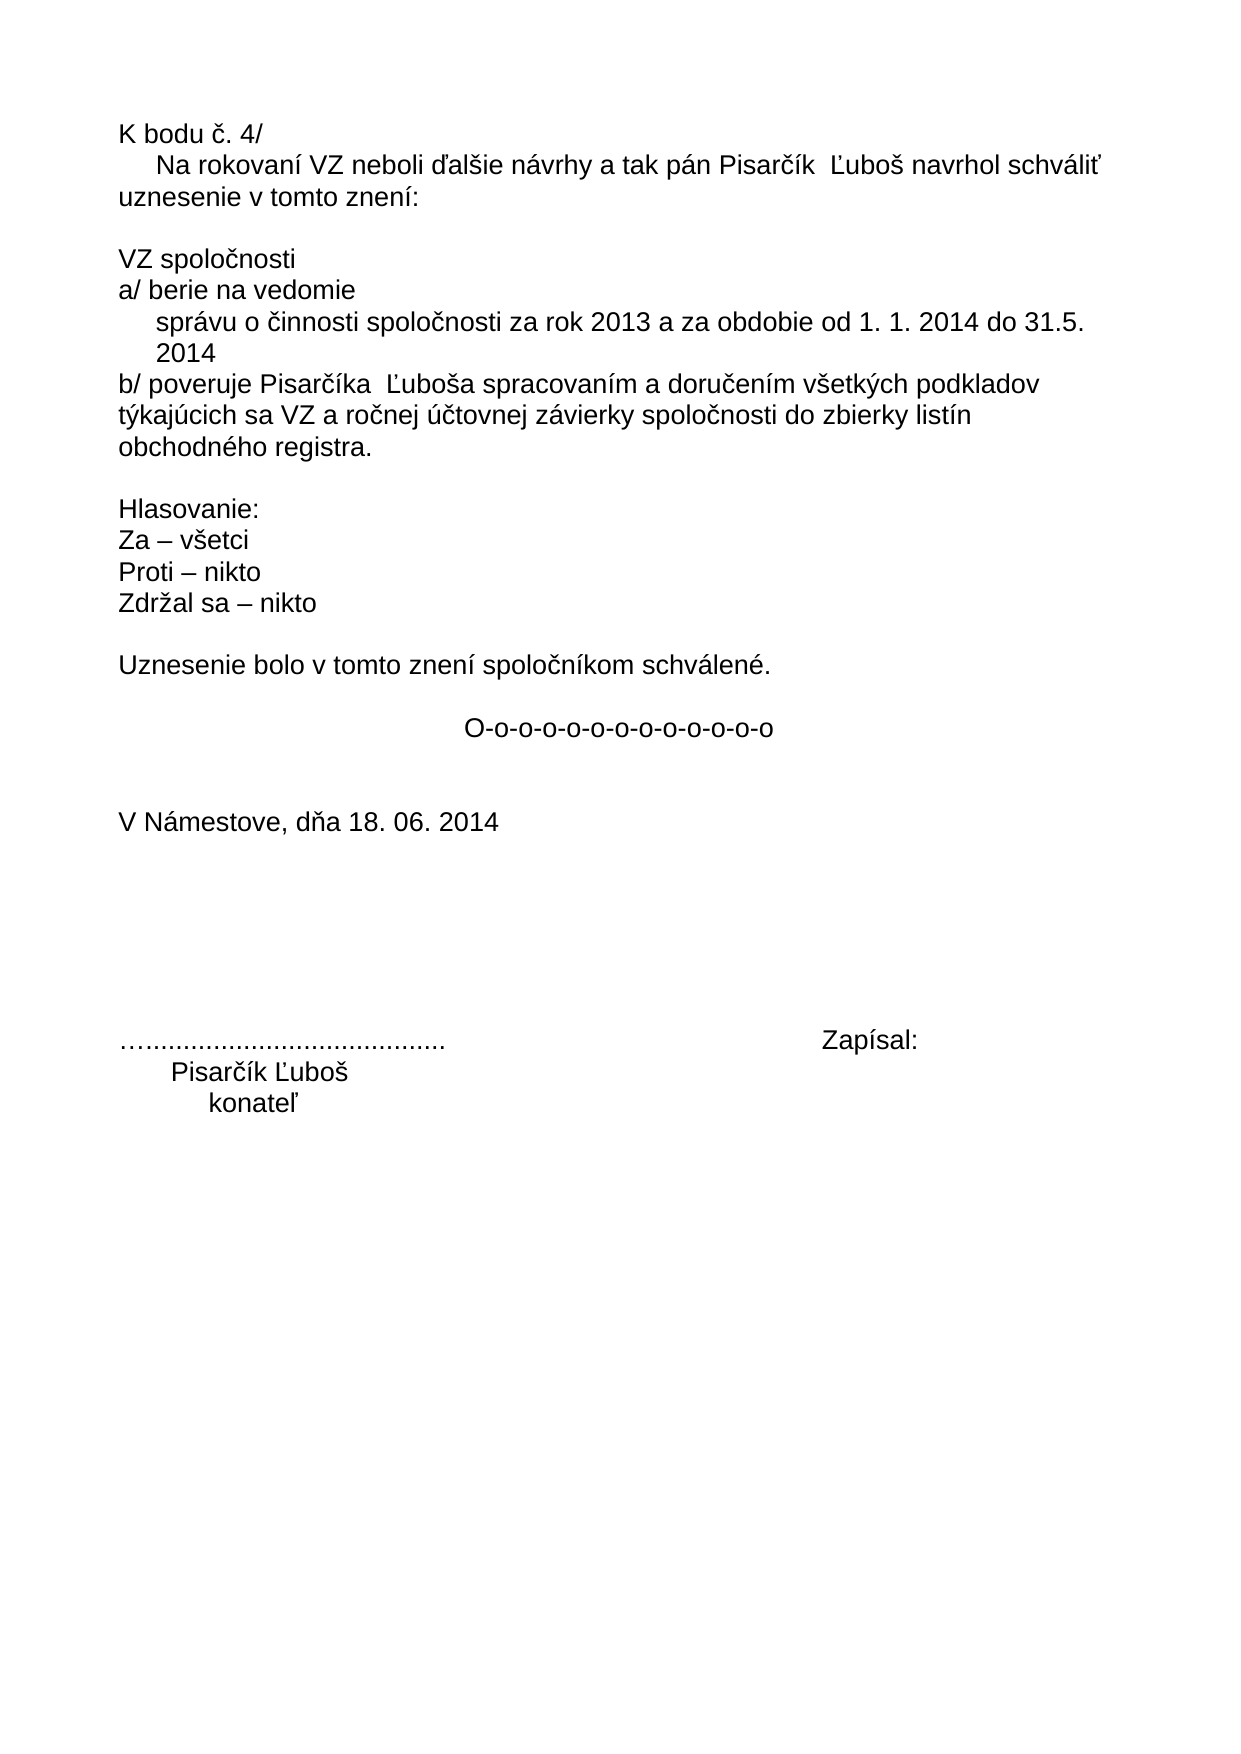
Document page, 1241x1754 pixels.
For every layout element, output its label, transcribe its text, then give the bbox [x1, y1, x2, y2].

text a/ berie na vedomie [118, 274, 1121, 306]
text Proti – nikto [118, 556, 1121, 587]
text Za – všetci [118, 524, 1121, 556]
text K bodu č. 4/ [118, 118, 1121, 149]
text V Námestove, dňa 18. 06. 2014 [118, 806, 1121, 837]
text b/ poveruje Pisarčíka Ľuboša spracovaním a doručením všetkých podkladov týkajúcich sa VZ a ročnej účtovnej závierky spoločnosti do zbierky listín obchodného registra. [118, 368, 1121, 462]
text Hlasovanie: [118, 493, 1121, 524]
text Na rokovaní VZ neboli ďalšie návrhy a tak pán Pisarčík Ľuboš navrhol schváliť uznesenie v tomto znení: [118, 149, 1121, 212]
text O-o-o-o-o-o-o-o-o-o-o-o-o [118, 712, 1121, 743]
text Pisarčík Ľuboš [118, 1056, 1121, 1087]
text správu o činnosti spoločnosti za rok 2013 a za obdobie od 1. 1. 2014 do 31.5. 2014 [156, 306, 1121, 368]
text Zdržal sa – nikto [118, 587, 1121, 618]
text Uznesenie bolo v tomto znení spoločníkom schválené. [118, 649, 1121, 681]
text VZ spoločnosti [118, 243, 1121, 274]
text …........................................ Zapísal: [118, 1024, 1121, 1056]
text konateľ [118, 1087, 1121, 1118]
